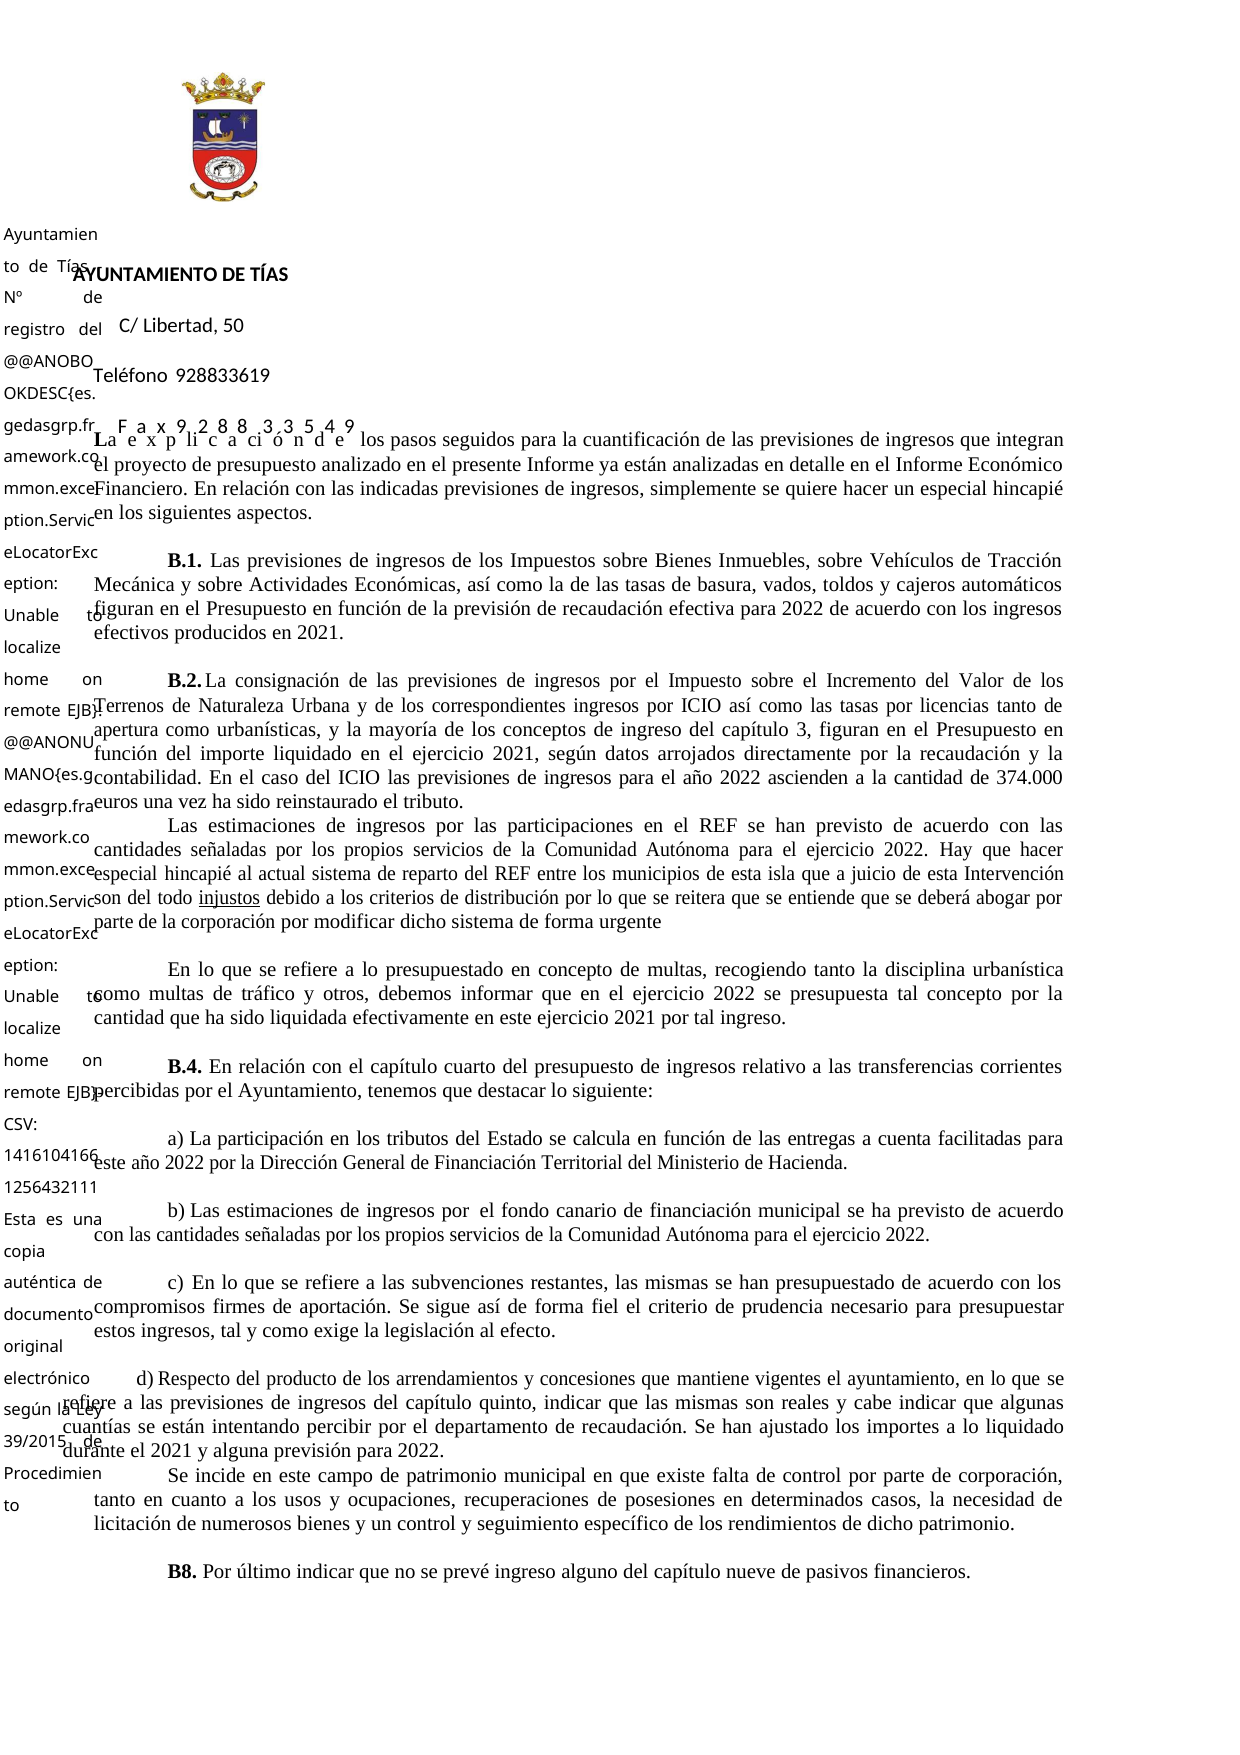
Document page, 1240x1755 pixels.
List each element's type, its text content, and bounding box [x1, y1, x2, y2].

text C/ Libertad, 50 [104, 312, 298, 337]
picture [181, 72, 265, 202]
text B.4. En relación con el capítulo cuarto del presupuesto de ingresos relativo a las transferencias corrientes percibidas por el Ayuntamiento, tenemos que destacar lo siguiente: [104, 1054, 1063, 1102]
subtitle AYUNTAMIENTO DE TÍAS [104, 261, 298, 286]
text En lo que se refiere a lo presupuestado en concepto de multas, recogiendo tanto la disciplina urbanística como multas de tráfico y otros, debemos informar que en el ejercicio 2022 se presupuesta tal concepto por la cantidad que ha sido liquidada efectivamente en este ejercicio 2021 por tal ingreso. [104, 957, 1064, 1029]
list Respecto del producto de los arrendamientos y concesiones que mantiene vigentes el ayuntamiento, en lo que se refiere a las previsiones de ingresos del capítulo quinto, indicar que las mismas son reales y cabe indicar que algunas cuantías se están intentando percibir por el departamento de recaudación. Se han ajustado los importes a lo liquidado durante el 2021 y alguna previsión para 2022. [104, 1366, 1064, 1462]
text Teléfono 928833619 [104, 362, 298, 388]
text B8. Por último indicar que no se prevé ingreso alguno del capítulo nueve de pasivos financieros. [167, 1559, 1079, 1583]
text Se incide en este campo de patrimonio municipal en que existe falta de control por parte de corporación, tanto en cuanto a los usos y ocupaciones, recuperaciones de posesiones en determinados casos, la necesidad de licitación de numerosos bienes y un control y seguimiento específico de los rendimientos de dicho patrimonio. [94, 1462, 1064, 1535]
text Ayuntamiento de Tías - Nº de registro del @@ANOBOOKDESC{es.gedasgrp.framework.common.exception.ServiceLocatorException: Unable to localize home on remote EJB}: @@ANONUMANO{es.gedasgrp.framework.common.exception.ServiceLocatorException: Unable to localize home on remote EJB}- CSV: 14161041661256432111 Esta es una copia auténtica de documento original electrónico según la Ley 39/2015 de Procedimiento Administrativo Común Electrónico. Puede comprobar su autenticidad en: [3, 222, 102, 1525]
list La participación en los tributos del Estado se calcula en función de las entregas a cuenta facilitadas para este año 2022 por la Dirección General de Financiación Territorial del Ministerio de Hacienda. [104, 1126, 1064, 1174]
list La consignación de las previsiones de ingresos por el Impuesto sobre el Incremento del Valor de los Terrenos de Naturaleza Urbana y de los correspondientes ingresos por ICIO así como las tasas por licencias tanto de apertura como urbanísticas, y la mayoría de los conceptos de ingreso del capítulo 3, figuran en el Presupuesto en función del importe liquidado en el ejercicio 2021, según datos arrojados directamente por la recaudación y la contabilidad. En el caso del ICIO las previsiones de ingresos para el año 2022 ascienden a la cantidad de 374.000 euros una vez ha sido reinstaurado el tributo. [104, 668, 1064, 813]
text Las estimaciones de ingresos por las participaciones en el REF se han previsto de acuerdo con las cantidades señaladas por los propios servicios de la Comunidad Autónoma para el ejercicio 2022. Hay que hacer especial hincapié al actual sistema de reparto del REF entre los municipios de esta isla que a juicio de esta Intervención son del todo injustos debido a los criterios de distribución por lo que se reitera que se entiende que se deberá abogar por parte de la corporación por modificar dicho sistema de forma urgente [104, 813, 1064, 933]
text LaFeaxxp9li2c8a8ci3ó3n5d4e9 los pasos seguidos para la cuantificación de las previsiones de ingresos que integran el proyecto de presupuesto analizado en el presente Informe ya están analizadas en detalle en el Informe Económico Financiero. En relación con las indicadas previsiones de ingresos, simplemente se quiere hacer un especial hincapié en los siguientes aspectos. [104, 414, 1063, 524]
list Las previsiones de ingresos de los Impuestos sobre Bienes Inmuebles, sobre Vehículos de Tracción Mecánica y sobre Actividades Económicas, así como la de las tasas de basura, vados, toldos y cajeros automáticos figuran en el Presupuesto en función de la previsión de recaudación efectiva para 2022 de acuerdo con los ingresos efectivos producidos en 2021. [104, 548, 1064, 644]
list En lo que se refiere a las subvenciones restantes, las mismas se han presupuestado de acuerdo con los compromisos firmes de aportación. Se sigue así de forma fiel el criterio de prudencia necesario para presupuestar estos ingresos, tal y como exige la legislación al efecto. [104, 1270, 1064, 1342]
list Las estimaciones de ingresos por el fondo canario de financiación municipal se ha previsto de acuerdo con las cantidades señaladas por los propios servicios de la Comunidad Autónoma para el ejercicio 2022. [104, 1198, 1064, 1246]
